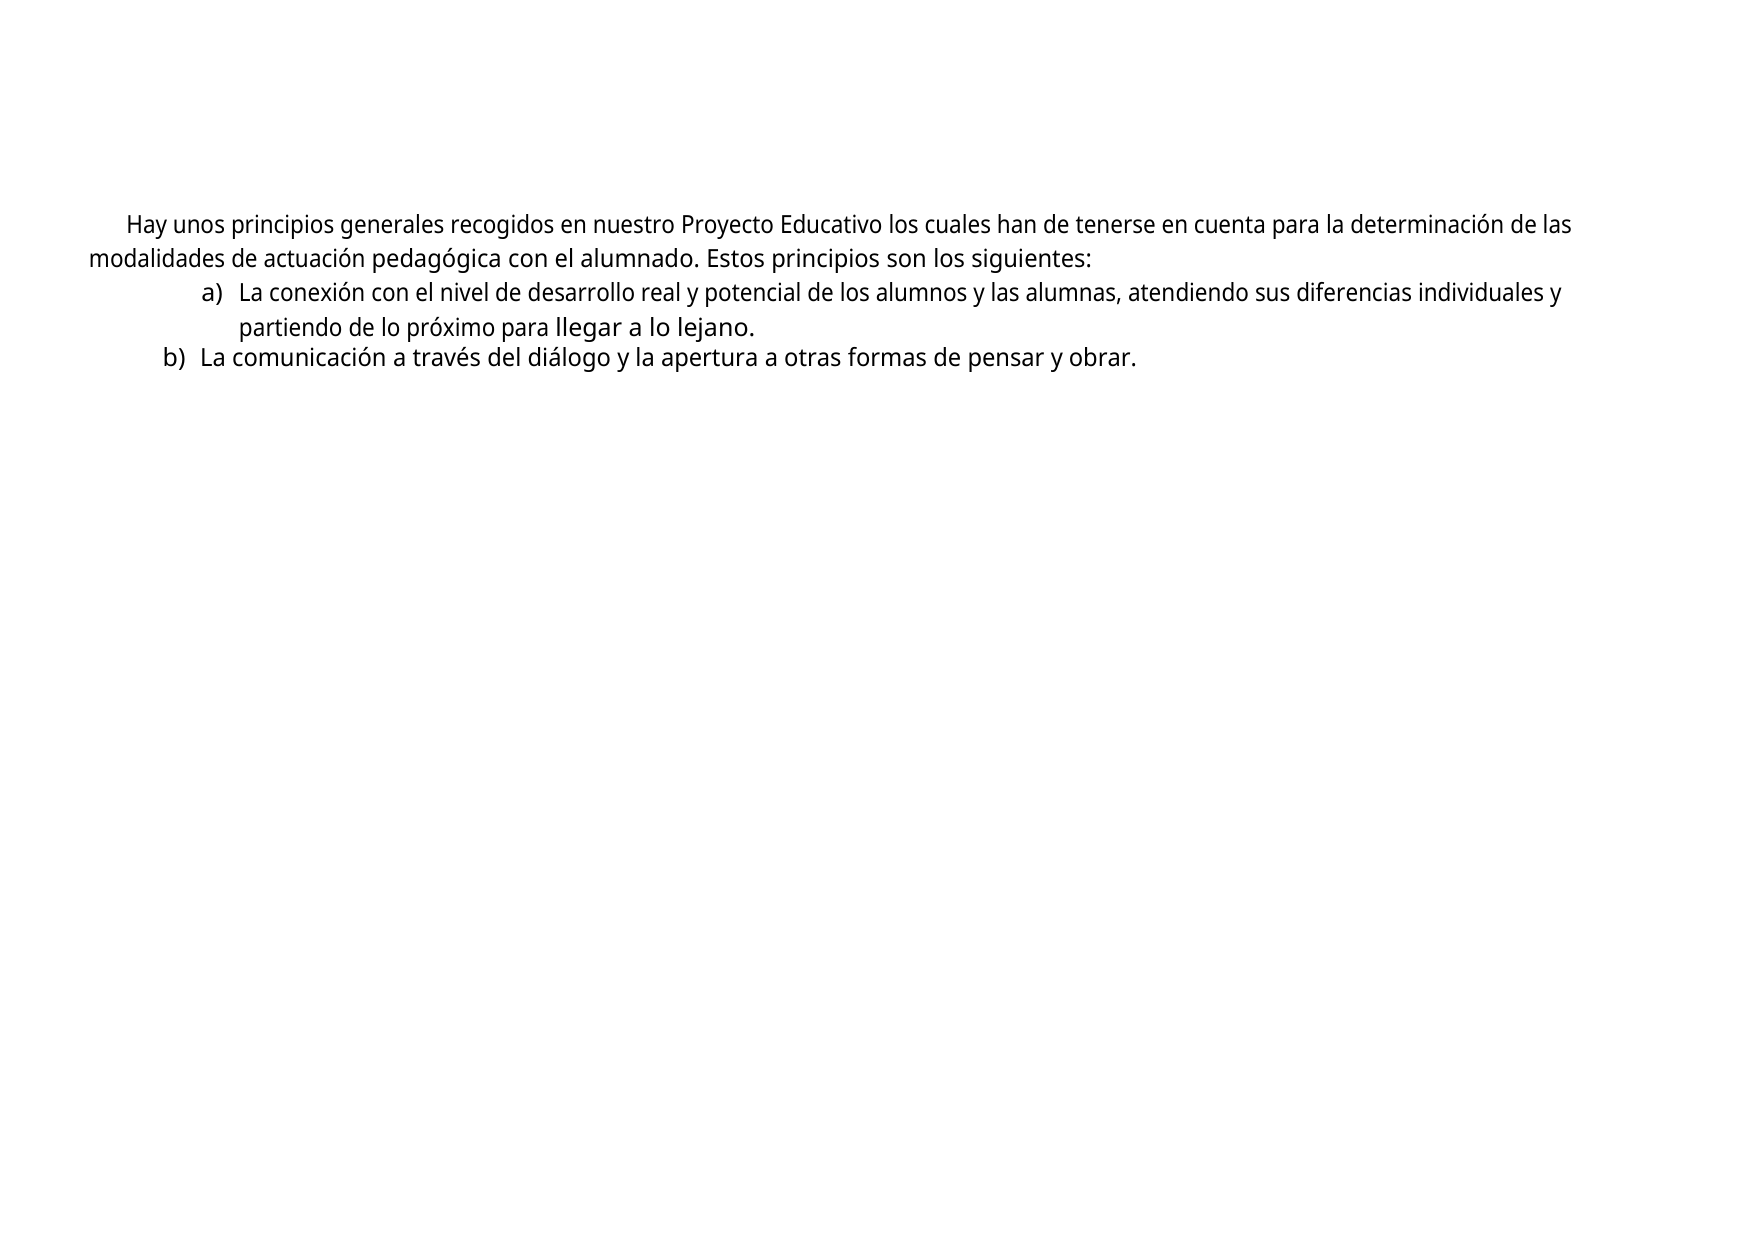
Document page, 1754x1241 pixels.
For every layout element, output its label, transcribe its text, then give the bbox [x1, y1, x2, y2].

list La comunicación a través del diálogo y la apertura a otras formas de pensar y obrar. [162, 343, 1693, 372]
text Hay unos principios generales recogidos en nuestro Proyecto Educativo los cuales han de tenerse en cuenta para la determinación de las modalidades de actuación pedagógica con el alumnado. Estos principios son los siguientes: [89, 207, 1693, 275]
list La conexión con el nivel de desarrollo real y potencial de los alumnos y las alumnas, atendiendo sus diferencias individuales y partiendo de lo próximo para llegar a lo lejano. [201, 275, 1661, 343]
